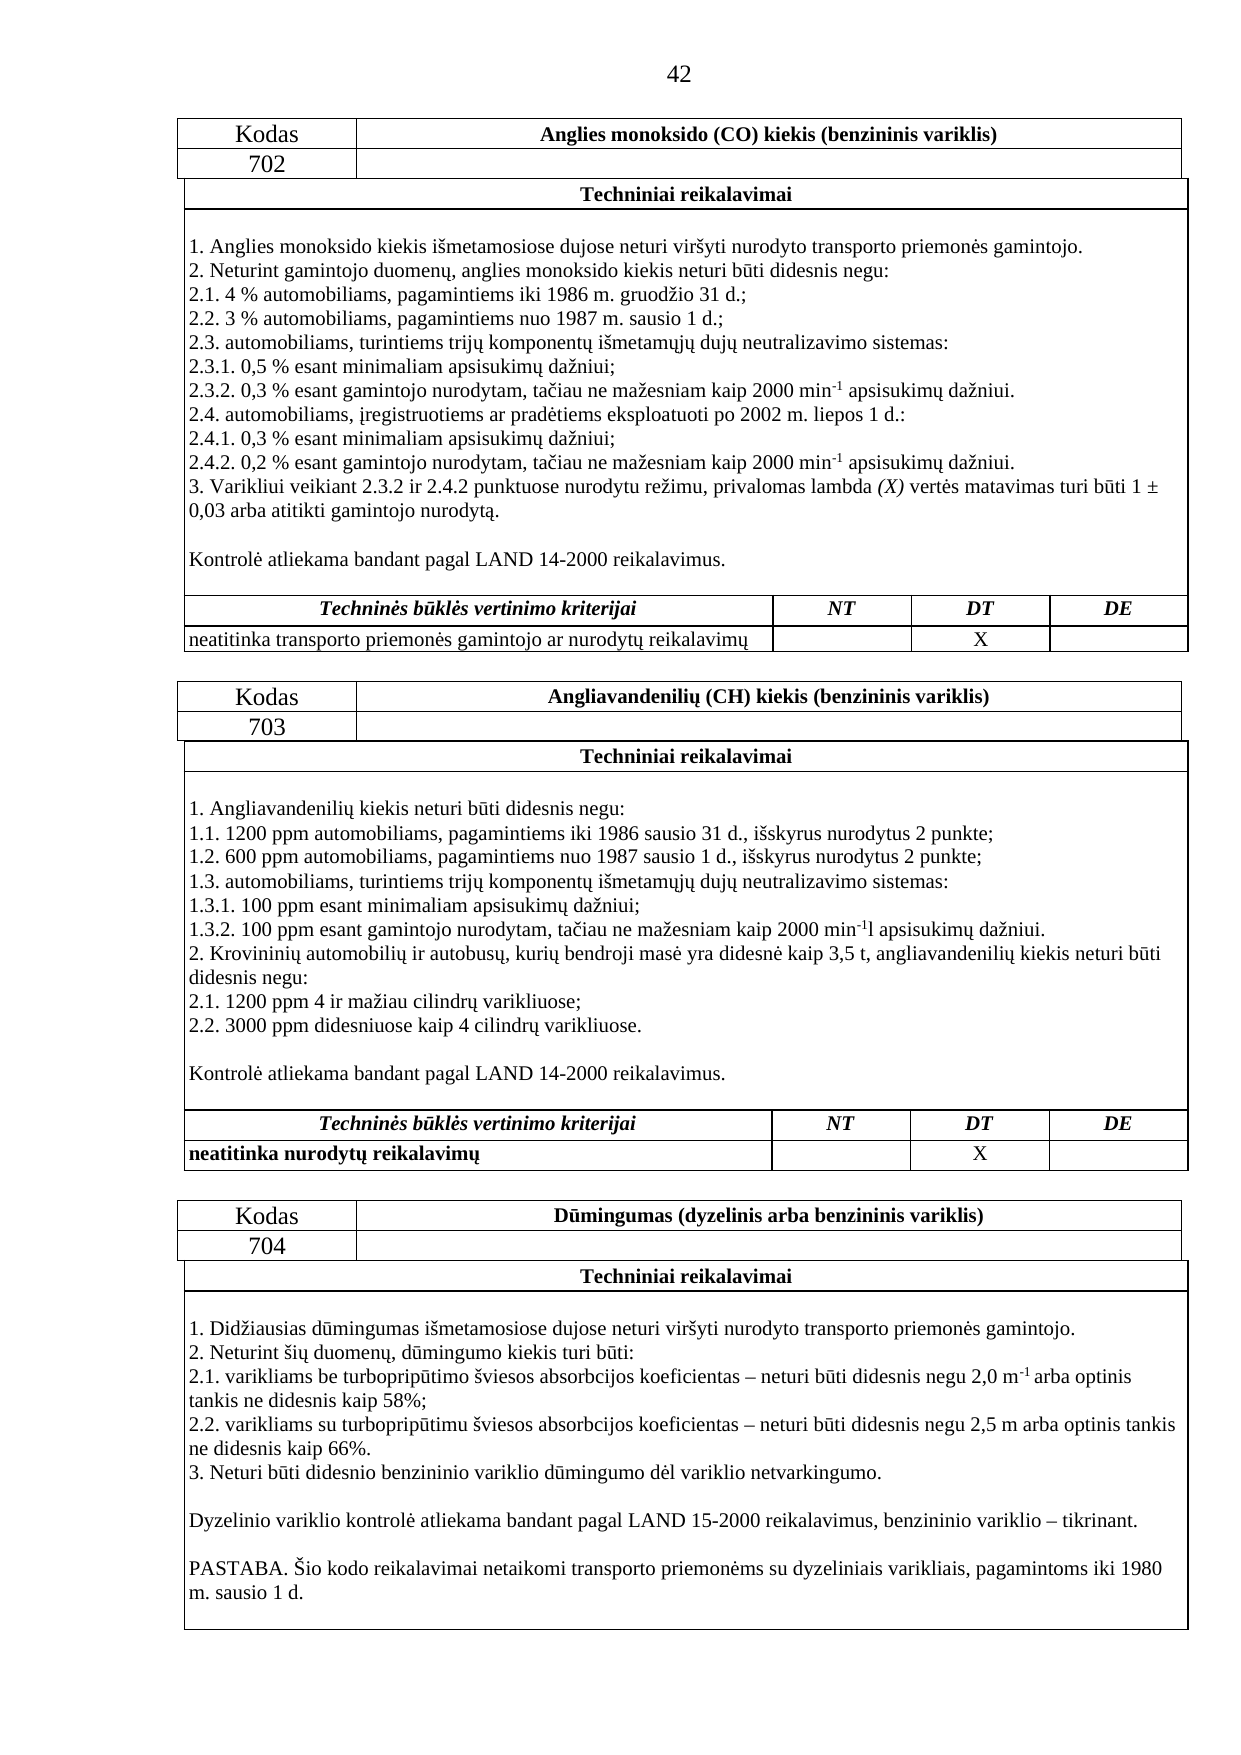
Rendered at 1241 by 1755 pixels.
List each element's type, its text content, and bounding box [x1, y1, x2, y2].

table_header [1182, 681, 1188, 711]
table_cell Techniniai reikalavimai [185, 742, 1187, 771]
table_cell [1051, 627, 1187, 651]
table_cell DE [1051, 596, 1187, 625]
table_cell [177, 771, 184, 1109]
table_cell [774, 627, 911, 651]
table_cell [1182, 148, 1188, 178]
table_cell 1. Anglies monoksido kiekis išmetamosiose dujose neturi viršyti nurodyto transporto priemonės gamintojo. 2. Neturint gamintojo duomenų, anglies monoksido kiekis neturi būti didesnis negu: 2.1. 4 % automobiliams, pagamintiems iki 1986 m. gruodžio 31 d.; 2.2. 3 % automobiliams, pagamintiems nuo 1987 m. sausio 1 d.; 2.3. automobiliams, turintiems trijų komponentų išmetamųjų dujų neutralizavimo sistemas: 2.3.1. 0,5 % esant minimaliam apsisukimų dažniui; 2.3.2. 0,3 % esant gamintojo nurodytam, tačiau ne mažesniam kaip 2000 min-1 apsisukimų dažniui. 2.4. automobiliams, įregistruotiems ar pradėtiems eksploatuoti po 2002 m. liepos 1 d.: 2.4.1. 0,3 % esant minimaliam apsisukimų dažniui; 2.4.2. 0,2 % esant gamintojo nurodytam, tačiau ne mažesniam kaip 2000 min-1 apsisukimų dažniui. 3. Varikliui veikiant 2.3.2 ir 2.4.2 punktuose nurodytu režimu, privalomas lambda (X) vertės matavimas turi būti 1 ± 0,03 arba atitikti gamintojo nurodytą. Kontrolė atliekama bandant pagal LAND 14-2000 reikalavimus. [185, 210, 1187, 594]
table_cell [177, 1261, 184, 1290]
table_cell [177, 595, 184, 625]
table_header [1182, 118, 1188, 148]
table_cell X [912, 627, 1049, 651]
table_header [1182, 1200, 1188, 1230]
table_cell Techniniai reikalavimai [185, 179, 1187, 208]
table_cell [357, 712, 1181, 740]
table_header Kodas [178, 1201, 356, 1230]
table_cell 702 [178, 149, 356, 178]
table_cell neatitinka transporto priemonės gamintojo ar nurodytų reikalavimų [185, 627, 772, 651]
table_cell Techniniai reikalavimai [185, 1261, 1187, 1290]
table_header Angliavandenilių (CH) kiekis (benzininis variklis) [357, 682, 1181, 711]
table_cell [357, 149, 1181, 178]
table_cell DE [1050, 1111, 1187, 1139]
table_cell [177, 625, 184, 651]
table_cell [773, 1141, 910, 1170]
table_cell Techninės būklės vertinimo kriterijai [185, 596, 772, 625]
table_cell [357, 1231, 1181, 1260]
table_cell [1182, 711, 1188, 740]
table_cell DT [912, 596, 1049, 625]
table_cell [1182, 1230, 1188, 1260]
table_cell 1. Angliavandenilių kiekis neturi būti didesnis negu: 1.1. 1200 ppm automobiliams, pagamintiems iki 1986 sausio 31 d., išskyrus nurodytus 2 punkte; 1.2. 600 ppm automobiliams, pagamintiems nuo 1987 sausio 1 d., išskyrus nurodytus 2 punkte; 1.3. automobiliams, turintiems trijų komponentų išmetamųjų dujų neutralizavimo sistemas: 1.3.1. 100 ppm esant minimaliam apsisukimų dažniui; 1.3.2. 100 ppm esant gamintojo nurodytam, tačiau ne mažesniam kaip 2000 min-1l apsisukimų dažniui. 2. Krovininių automobilių ir autobusų, kurių bendroji masė yra didesnė kaip 3,5 t, angliavandenilių kiekis neturi būti didesnis negu: 2.1. 1200 ppm 4 ir mažiau cilindrų varikliuose; 2.2. 3000 ppm didesniuose kaip 4 cilindrų varikliuose. Kontrolė atliekama bandant pagal LAND 14-2000 reikalavimus. [185, 772, 1187, 1109]
table_cell [1050, 1141, 1187, 1170]
table_cell NT [774, 596, 911, 625]
table_cell 1. Didžiausias dūmingumas išmetamosiose dujose neturi viršyti nurodyto transporto priemonės gamintojo. 2. Neturint šių duomenų, dūmingumo kiekis turi būti: 2.1. varikliams be turbopripūtimo šviesos absorbcijos koeficientas – neturi būti didesnis negu 2,0 m-1 arba optinis tankis ne didesnis kaip 58%; 2.2. varikliams su turbopripūtimu šviesos absorbcijos koeficientas – neturi būti didesnis negu 2,5 m arba optinis tankis ne didesnis kaip 66%. 3. Neturi būti didesnio benzininio variklio dūmingumo dėl variklio netvarkingumo. Dyzelinio variklio kontrolė atliekama bandant pagal LAND 15-2000 reikalavimus, benzininio variklio – tikrinant. PASTABA. Šio kodo reikalavimai netaikomi transporto priemonėms su dyzeliniais varikliais, pagamintoms iki 1980 m. sausio 1 d. [185, 1292, 1187, 1628]
table_cell DT [911, 1111, 1049, 1139]
table_header Kodas [178, 682, 356, 711]
table_cell Techninės būklės vertinimo kriterijai [185, 1111, 771, 1139]
table_header Kodas [178, 119, 356, 148]
table_cell 704 [178, 1231, 356, 1260]
table_cell 703 [178, 712, 356, 740]
table_cell [177, 179, 184, 208]
table_cell [177, 741, 184, 771]
table_cell [177, 1140, 184, 1170]
table_cell neatitinka nurodytų reikalavimų [185, 1141, 771, 1170]
table_cell [177, 208, 184, 594]
table_header Dūmingumas (dyzelinis arba benzininis variklis) [357, 1201, 1181, 1230]
table_cell X [911, 1141, 1049, 1170]
table_cell [177, 1290, 184, 1628]
table_cell NT [773, 1111, 910, 1139]
table_cell [177, 1109, 184, 1139]
table_header Anglies monoksido (CO) kiekis (benzininis variklis) [357, 119, 1181, 148]
